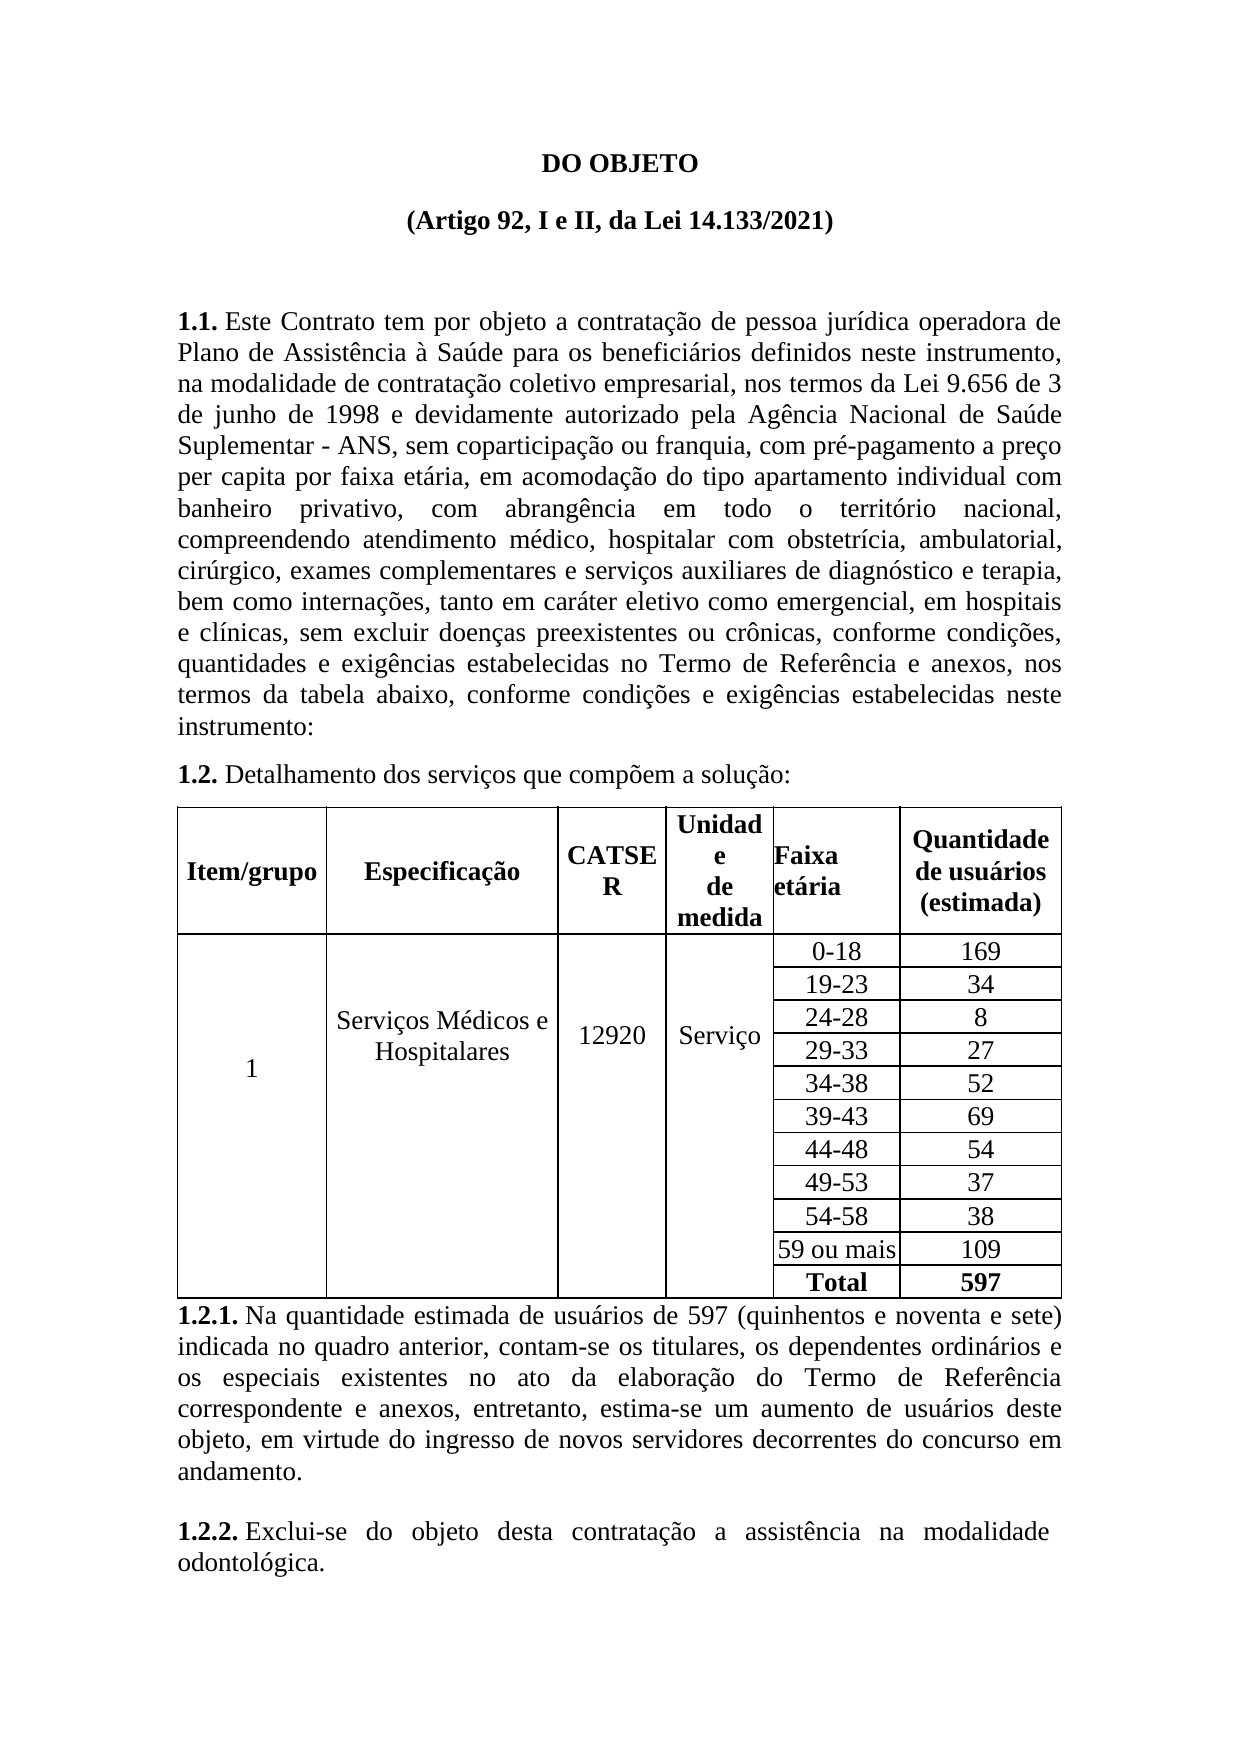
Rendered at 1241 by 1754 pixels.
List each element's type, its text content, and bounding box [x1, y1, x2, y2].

table_cell Serviço [667, 935, 773, 1297]
text (Artigo 92, I e II, da Lei 14.133/2021) [190, 204, 1051, 235]
text DO OBJETO [190, 148, 1051, 179]
table_cell 39-43 [774, 1100, 899, 1132]
text 1.1. Este Contrato tem por objeto a contratação de pessoa jurídica operadora de Plano de Assistência à Saúde para os beneficiários definidos neste instrumento, na modalidade de contratação coletivo empresarial, nos termos da Lei 9.656 de 3 de junho de 1998 e devidamente autorizado pela Agência Nacional de Saúde Suplementar - ANS, sem coparticipação ou franquia, com pré-pagamento a preço per capita por faixa etária, em acomodação do tipo apartamento individual com banheiro privativo, com abrangência em todo o território nacional, compreendendo atendimento médico, hospitalar com obstetrícia, ambulatorial, cirúrgico, exames complementares e serviços auxiliares de diagnóstico e terapia, bem como internações, tanto em caráter eletivo como emergencial, em hospitais e clínicas, sem excluir doenças preexistentes ou crônicas, conforme condições, quantidades e exigências estabelecidas no Termo de Referência e anexos, nos termos da tabela abaixo, conforme condições e exigências estabelecidas neste instrumento: [177, 305, 1063, 741]
text 1.2. Detalhamento dos serviços que compõem a solução: [177, 758, 1063, 789]
table_cell 8 [901, 1001, 1061, 1032]
table_cell 24-28 [774, 1001, 899, 1032]
table_header Faixa etária [774, 808, 899, 933]
table_header Quantidade de usuários (estimada) [901, 808, 1061, 933]
text 1.2.1. Na quantidade estimada de usuários de 597 (quinhentos e noventa e sete) indicada no quadro anterior, contam-se os titulares, os dependentes ordinários e os especiais existentes no ato da elaboração do Termo de Referência correspondente e anexos, entretanto, estima-se um aumento de usuários deste objeto, em virtude do ingresso de novos servidores decorrentes do concurso em andamento. [177, 1299, 1063, 1486]
table_cell Total [774, 1266, 899, 1297]
table_cell 34 [901, 968, 1061, 999]
table_header Unidade de medida [667, 808, 773, 933]
table_header CATSER [559, 808, 665, 933]
table_cell 44-48 [774, 1133, 899, 1165]
table_cell 38 [901, 1200, 1061, 1231]
table_cell 49-53 [774, 1166, 899, 1198]
table_cell 0-18 [774, 935, 899, 966]
table_cell 69 [901, 1100, 1061, 1132]
table_cell 19-23 [774, 968, 899, 999]
table_cell 59 ou mais [774, 1233, 899, 1264]
table_cell 597 [901, 1266, 1061, 1297]
table_header Item/grupo [178, 808, 326, 933]
table_cell 54 [901, 1133, 1061, 1165]
table_cell 169 [901, 935, 1061, 966]
table_cell 1 [178, 935, 326, 1297]
table_cell 37 [901, 1166, 1061, 1198]
table_cell 12920 [559, 935, 665, 1297]
table_cell 27 [901, 1034, 1061, 1065]
table_cell 29-33 [774, 1034, 899, 1065]
table_cell 52 [901, 1067, 1061, 1098]
table_header Especificação [327, 808, 557, 933]
table_cell Serviços Médicos e Hospitalares [327, 935, 557, 1297]
table_cell 109 [901, 1233, 1061, 1264]
text 1.2.2. Exclui-se do objeto desta contratação a assistência na modalidade odontológica. [177, 1515, 1051, 1578]
table_cell 54-58 [774, 1200, 899, 1231]
table_cell 34-38 [774, 1067, 899, 1098]
